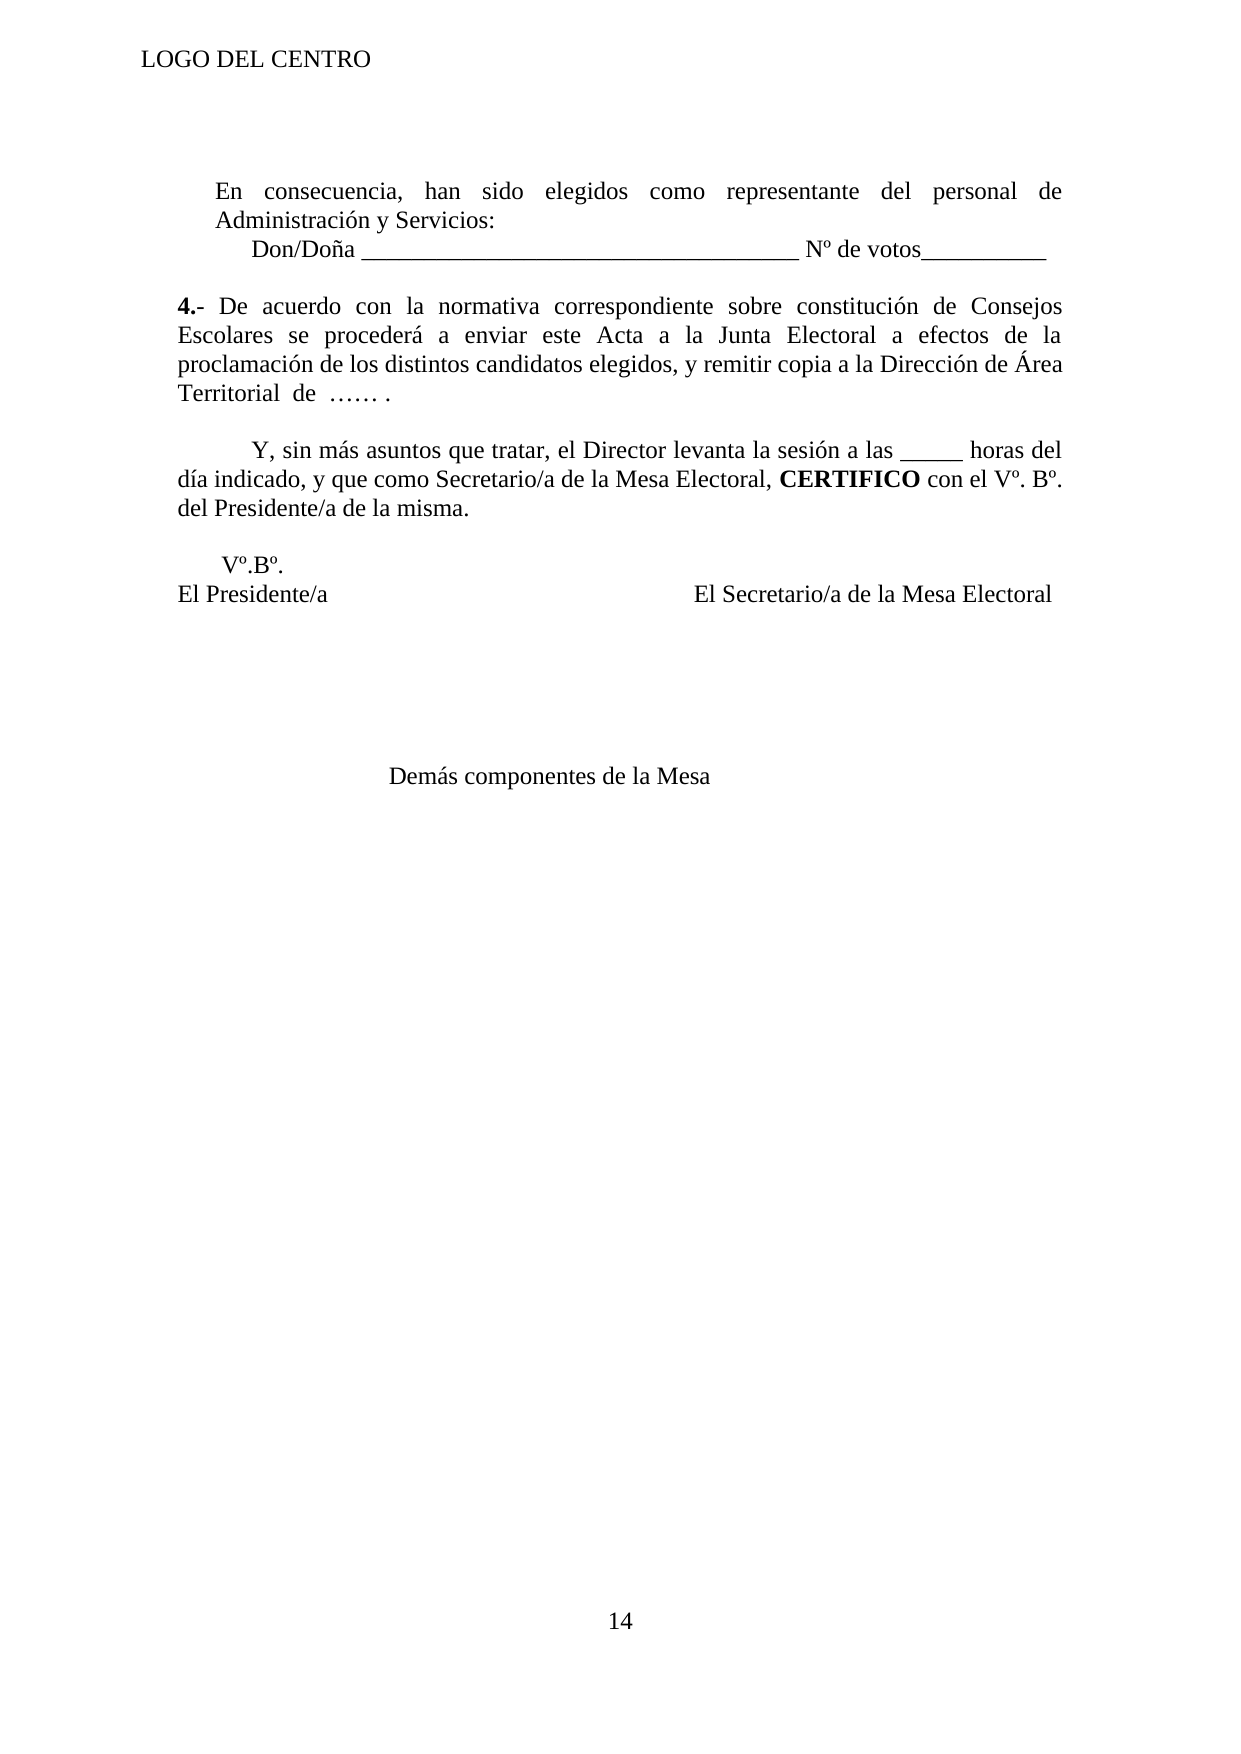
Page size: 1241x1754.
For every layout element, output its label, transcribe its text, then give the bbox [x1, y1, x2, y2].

text El Presidente/a El Secretario/a de la Mesa Electoral [177, 579, 1063, 608]
text Demás componentes de la Mesa [177, 761, 1063, 790]
text Y, sin más asuntos que tratar, el Director levanta la sesión a las _____ horas del día indicado, y que como Secretario/a de la Mesa Electoral, CERTIFICO con el Vº. Bº. del Presidente/a de la misma. [177, 435, 1063, 521]
text Don/Doña ___________________________________ Nº de votos__________ [251, 234, 1063, 263]
text Vº.Bº. [177, 550, 1063, 579]
text En consecuencia, han sido elegidos como representante del personal de Administración y Servicios: [215, 176, 1063, 234]
text 4.- De acuerdo con la normativa correspondiente sobre constitución de Consejos Escolares se procederá a enviar este Acta a la Junta Electoral a efectos de la proclamación de los distintos candidatos elegidos, y remitir copia a la Dirección de Área Territorial de …… . [177, 291, 1063, 406]
